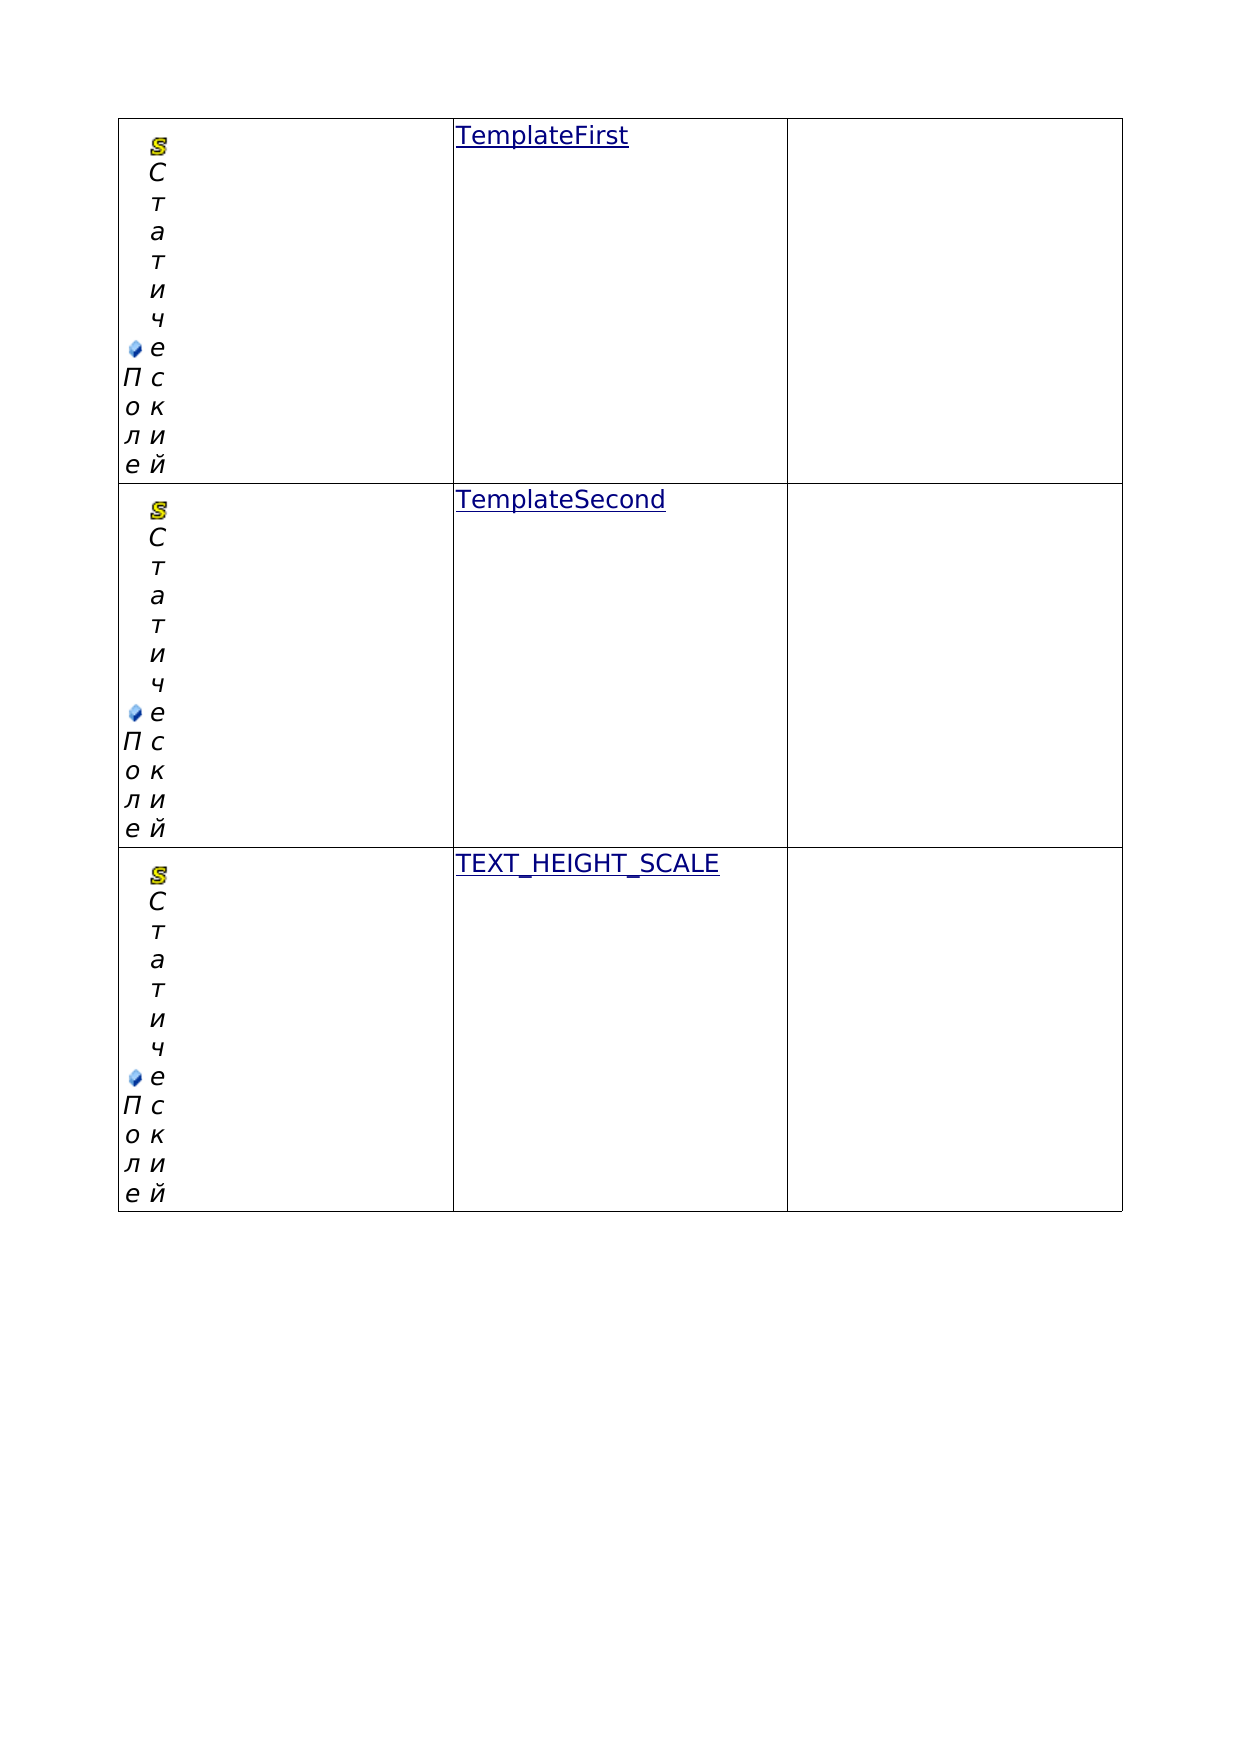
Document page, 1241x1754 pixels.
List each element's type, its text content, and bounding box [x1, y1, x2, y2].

picture [121, 337, 146, 363]
picture [121, 1066, 146, 1092]
table_cell [119, 848, 453, 1211]
picture [146, 133, 172, 159]
table_cell [788, 848, 1122, 1211]
table_cell TemplateSecond [454, 484, 787, 847]
table_cell [119, 484, 453, 847]
table_cell [788, 484, 1122, 847]
table_cell TEXT_HEIGHT_SCALE [454, 848, 787, 1211]
picture [146, 497, 172, 523]
picture [146, 862, 172, 888]
table_cell [788, 119, 1122, 482]
table_cell [119, 119, 453, 482]
picture [121, 702, 146, 727]
table_cell TemplateFirst [454, 119, 787, 482]
